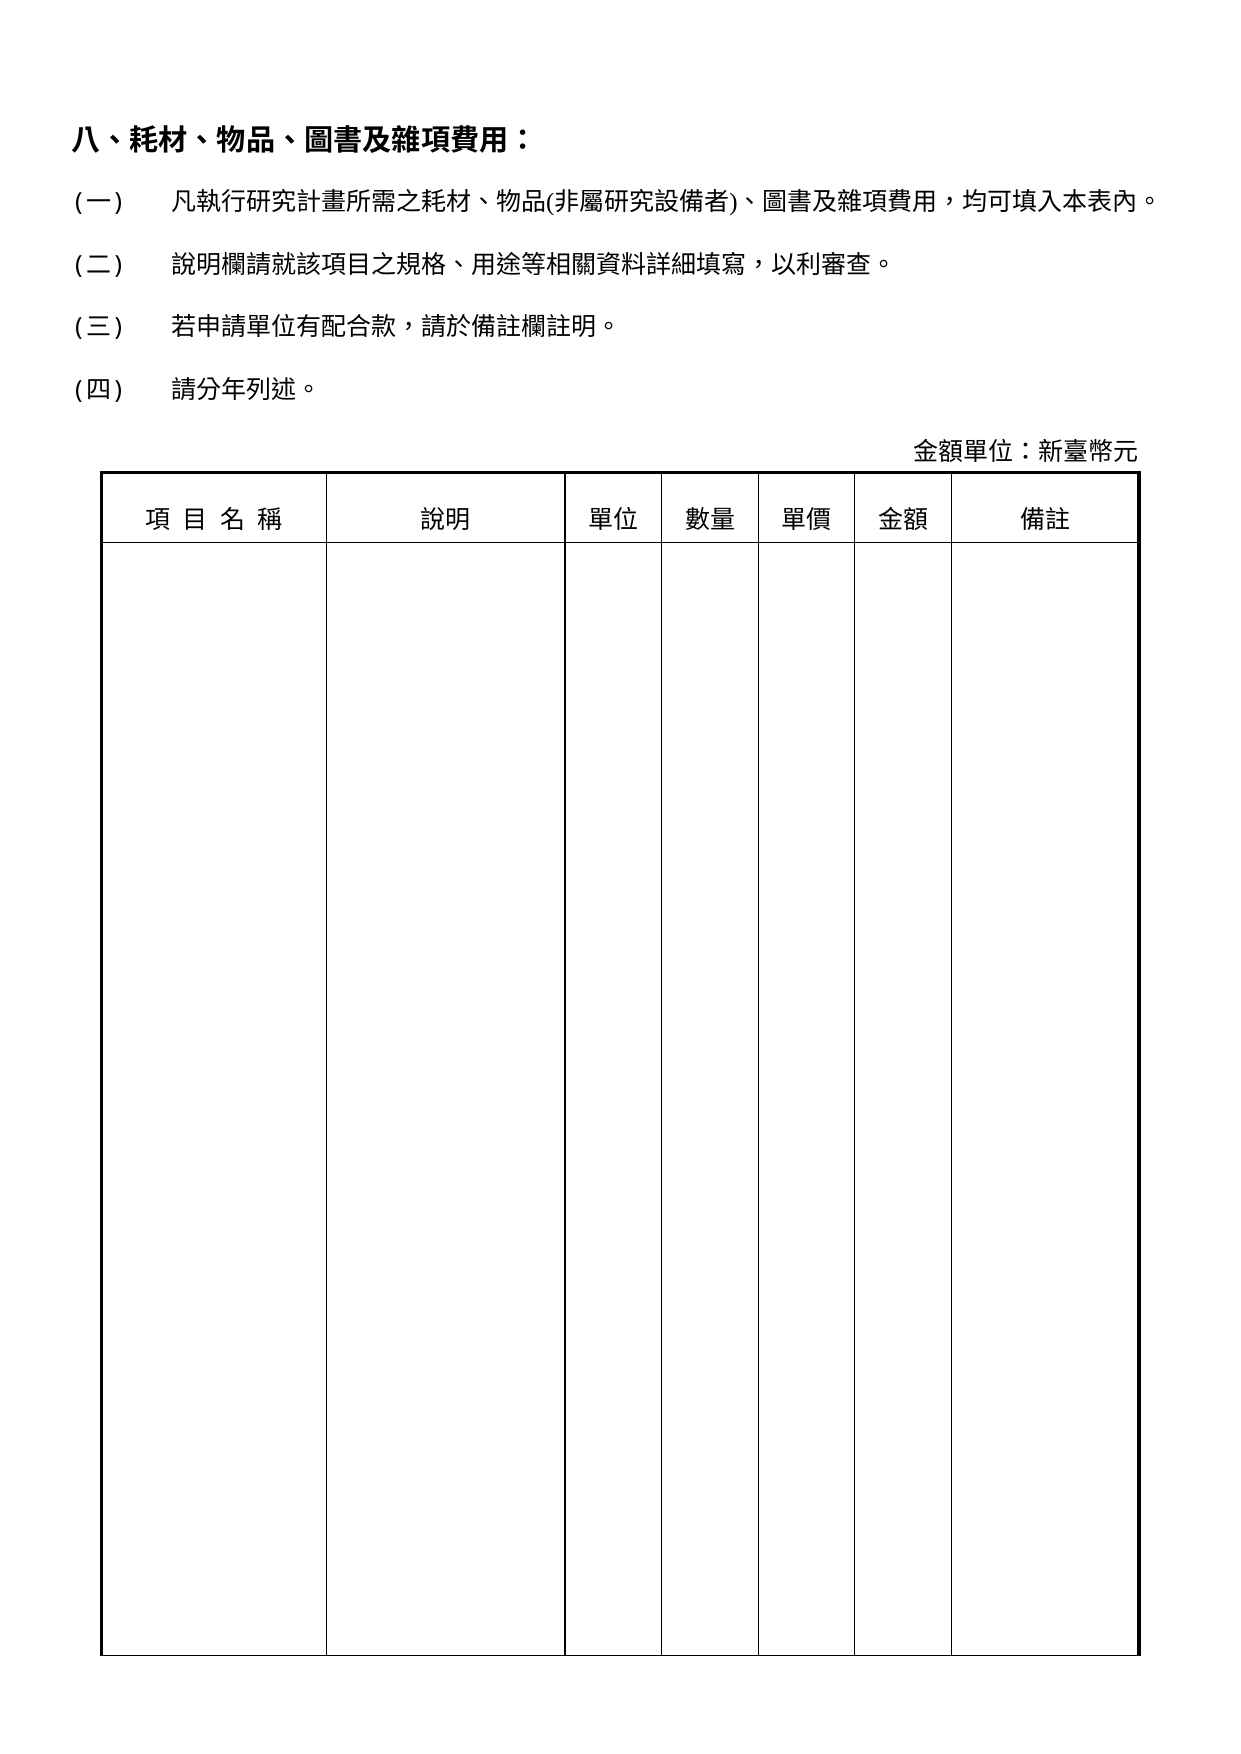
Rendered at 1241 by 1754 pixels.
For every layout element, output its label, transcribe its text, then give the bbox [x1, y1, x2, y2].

list 凡執行研究計畫所需之耗材、物品(非屬研究設備者)、圖書及雜項費用，均可填入本表內。 [71, 158, 1169, 221]
table_cell [855, 543, 951, 1654]
list 若申請單位有配合款，請於備註欄註明。 [71, 283, 1169, 346]
table_cell [327, 543, 564, 1654]
table_cell [566, 543, 661, 1654]
table_header 單價 [759, 474, 854, 542]
table_header 單位 [566, 474, 661, 542]
table_cell [952, 543, 1137, 1654]
table_cell [103, 543, 326, 1654]
table_header 金額 [855, 474, 951, 542]
list 請分年列述。 [71, 346, 1169, 408]
table_cell [759, 543, 854, 1654]
list 說明欄請就該項目之規格、用途等相關資料詳細填寫，以利審查。 [71, 221, 1169, 283]
text 金額單位：新臺幣元 [71, 408, 1138, 471]
table_cell [662, 543, 758, 1654]
table_header 說明 [327, 474, 564, 542]
table_header 備註 [952, 474, 1137, 542]
table_header 數量 [662, 474, 758, 542]
table_header 項 目 名 稱 [103, 474, 326, 542]
text 八、耗材、物品、圖書及雜項費用： [71, 96, 1169, 158]
